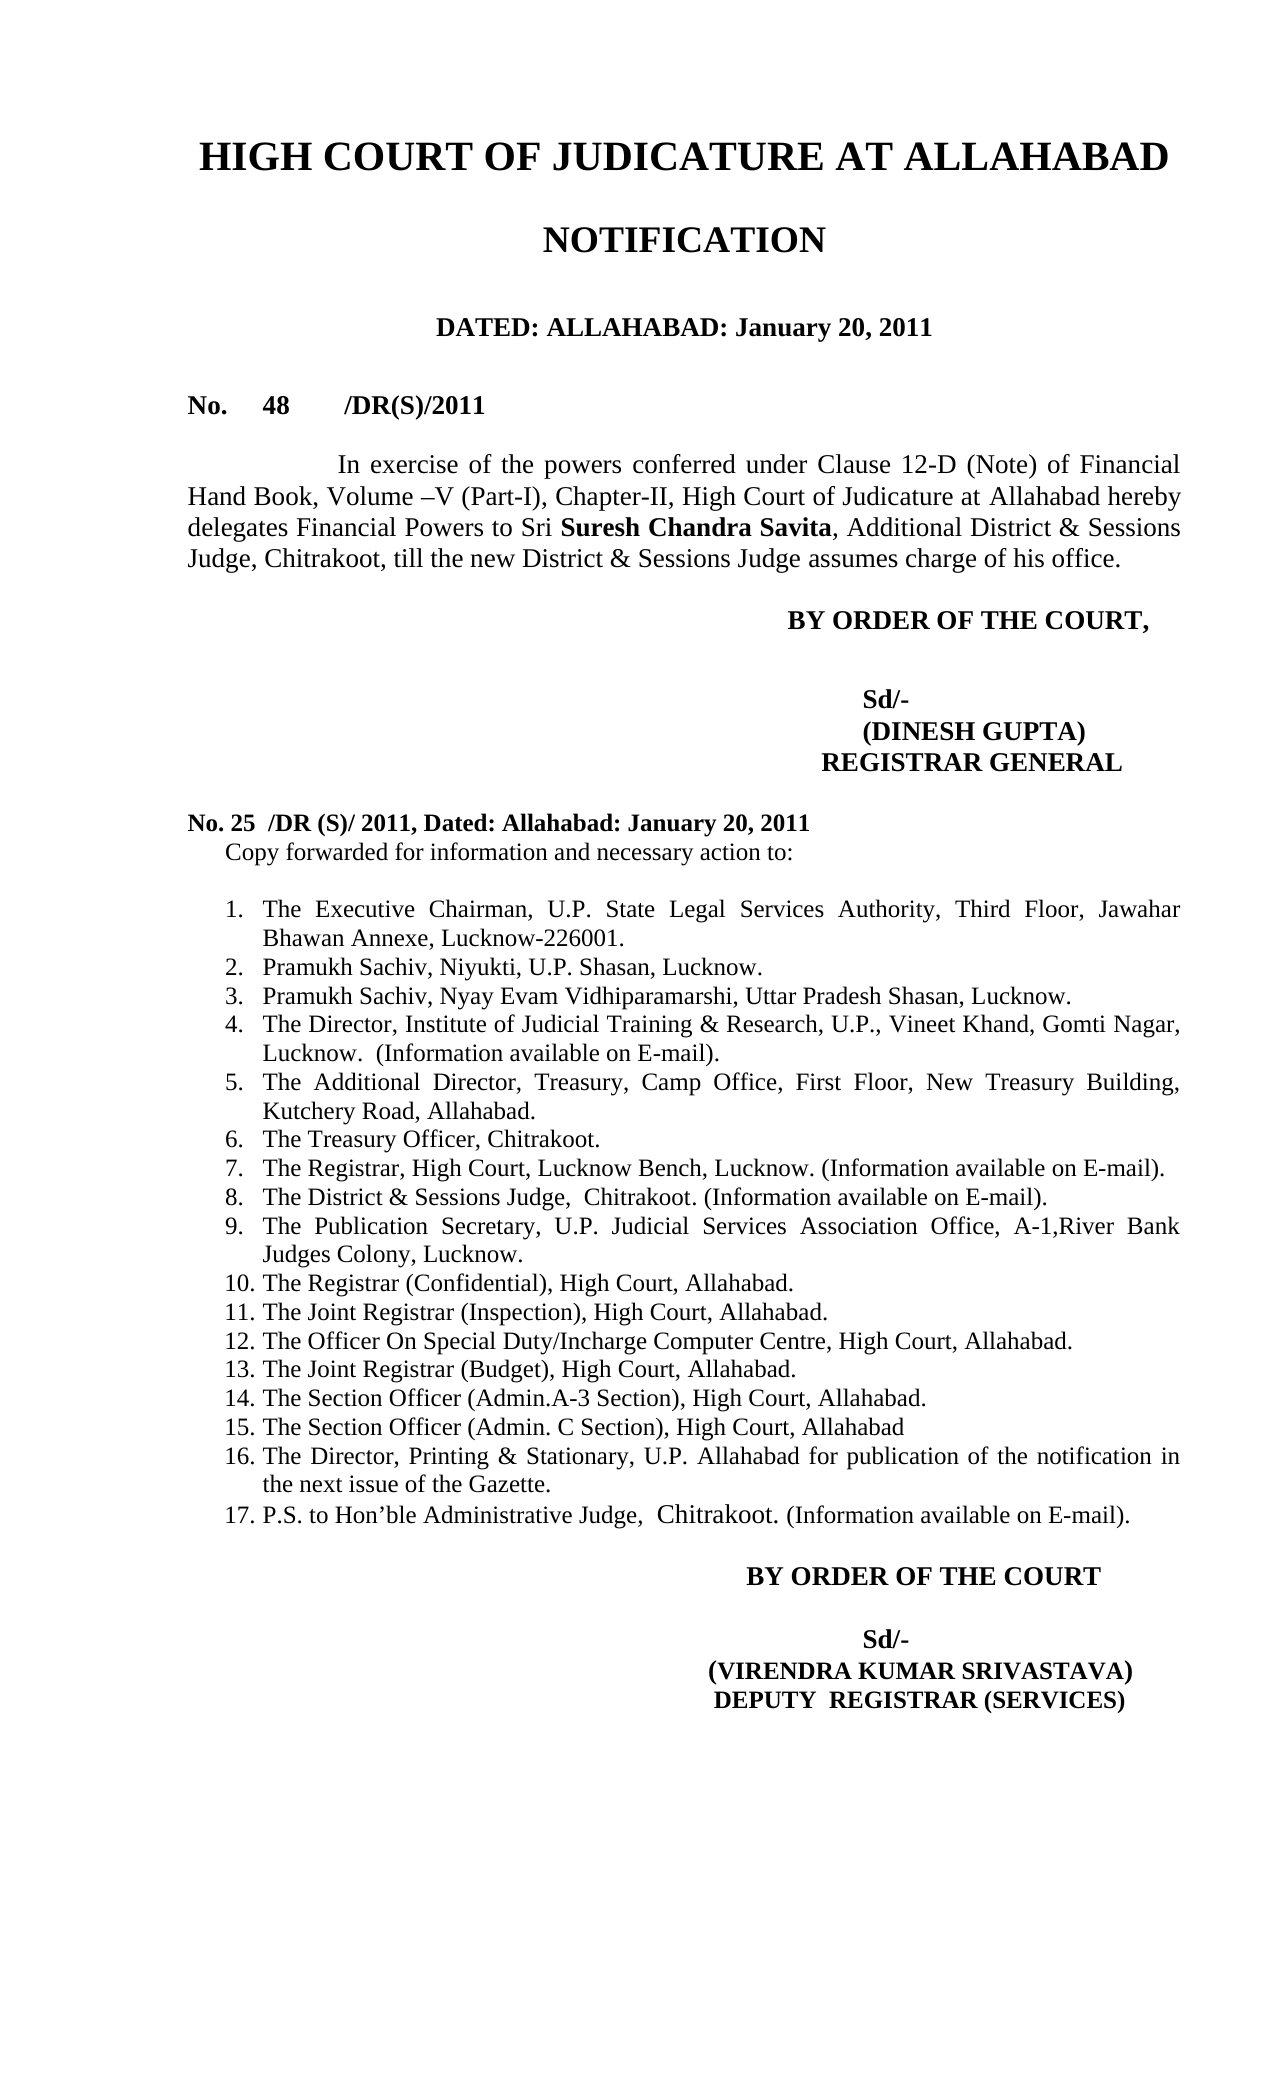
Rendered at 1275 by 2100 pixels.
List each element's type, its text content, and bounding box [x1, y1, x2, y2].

list The Officer On Special Duty/Incharge Computer Centre, High Court, Allahabad. [224, 1326, 1181, 1354]
subtitle No. 48 /DR(S)/2011 [187, 389, 1181, 420]
list The Joint Registrar (Budget), High Court, Allahabad. [224, 1354, 1181, 1383]
list The Section Officer (Admin. C Section), High Court, Allahabad [224, 1412, 1181, 1441]
text REGISTRAR GENERAL [187, 746, 1183, 777]
list Pramukh Sachiv, Nyay Evam Vidhiparamarshi, Uttar Pradesh Shasan, Lucknow. [225, 981, 1181, 1009]
text Sd/- [787, 1623, 1181, 1654]
subtitle NOTIFICATION [187, 217, 1181, 261]
list The Registrar, High Court, Lucknow Bench, Lucknow. (Information available on E-mail). [225, 1153, 1181, 1182]
list P.S. to Hon’ble Administrative Judge, Chitrakoot. (Information available on E-mail). [224, 1498, 1181, 1529]
list The Treasury Officer, Chitrakoot. [225, 1124, 1181, 1153]
list The Director, Printing & Stationary, U.P. Allahabad for publication of the notification in the next issue of the Gazette. [224, 1441, 1181, 1498]
list The District & Sessions Judge, Chitrakoot. (Information available on E-mail). [225, 1182, 1181, 1211]
list The Publication Secretary, U.P. Judicial Services Association Office, A-1,River Bank Judges Colony, Lucknow. [225, 1211, 1181, 1268]
list The Additional Director, Treasury, Camp Office, First Floor, New Treasury Building, Kutchery Road, Allahabad. [225, 1067, 1181, 1124]
text DEPUTY REGISTRAR (SERVICES) [187, 1685, 1183, 1714]
text (VIRENDRA KUMAR SRIVASTAVA) [562, 1654, 1183, 1685]
list The Director, Institute of Judicial Training & Research, U.P., Vineet Khand, Gomti Nagar, Lucknow. (Information available on E-mail). [225, 1009, 1181, 1067]
text Copy forwarded for information and necessary action to: [187, 837, 1181, 866]
text No. 25 /DR (S)/ 2011, Dated: Allahabad: January 20, 2011 [187, 808, 1183, 837]
text BY ORDER OF THE COURT, [412, 604, 1181, 636]
list The Registrar (Confidential), High Court, Allahabad. [224, 1268, 1181, 1297]
list Pramukh Sachiv, Niyukti, U.P. Shasan, Lucknow. [225, 952, 1181, 981]
text HIGH COURT OF JUDICATURE AT ALLAHABAD [187, 131, 1181, 179]
text In exercise of the powers conferred under Clause 12-D (Note) of Financial Hand Book, Volume –V (Part-I), Chapter-II, High Court of Judicature at Allahabad hereby delegates Financial Powers to Sri Suresh Chandra Savita, Additional District & Sessions Judge, Chitrakoot, till the new District & Sessions Judge assumes charge of his office. [187, 449, 1181, 573]
list The Section Officer (Admin.A-3 Section), High Court, Allahabad. [224, 1383, 1181, 1412]
list The Executive Chairman, U.P. State Legal Services Authority, Third Floor, Jawahar Bhawan Annexe, Lucknow-226001. [225, 894, 1181, 952]
text Sd/- [37, 684, 1181, 715]
list The Joint Registrar (Inspection), High Court, Allahabad. [224, 1297, 1181, 1326]
subtitle DATED: ALLAHABAD: January 20, 2011 [187, 311, 1181, 342]
text BY ORDER OF THE COURT [712, 1561, 1181, 1592]
text (DINESH GUPTA) [187, 715, 1183, 746]
